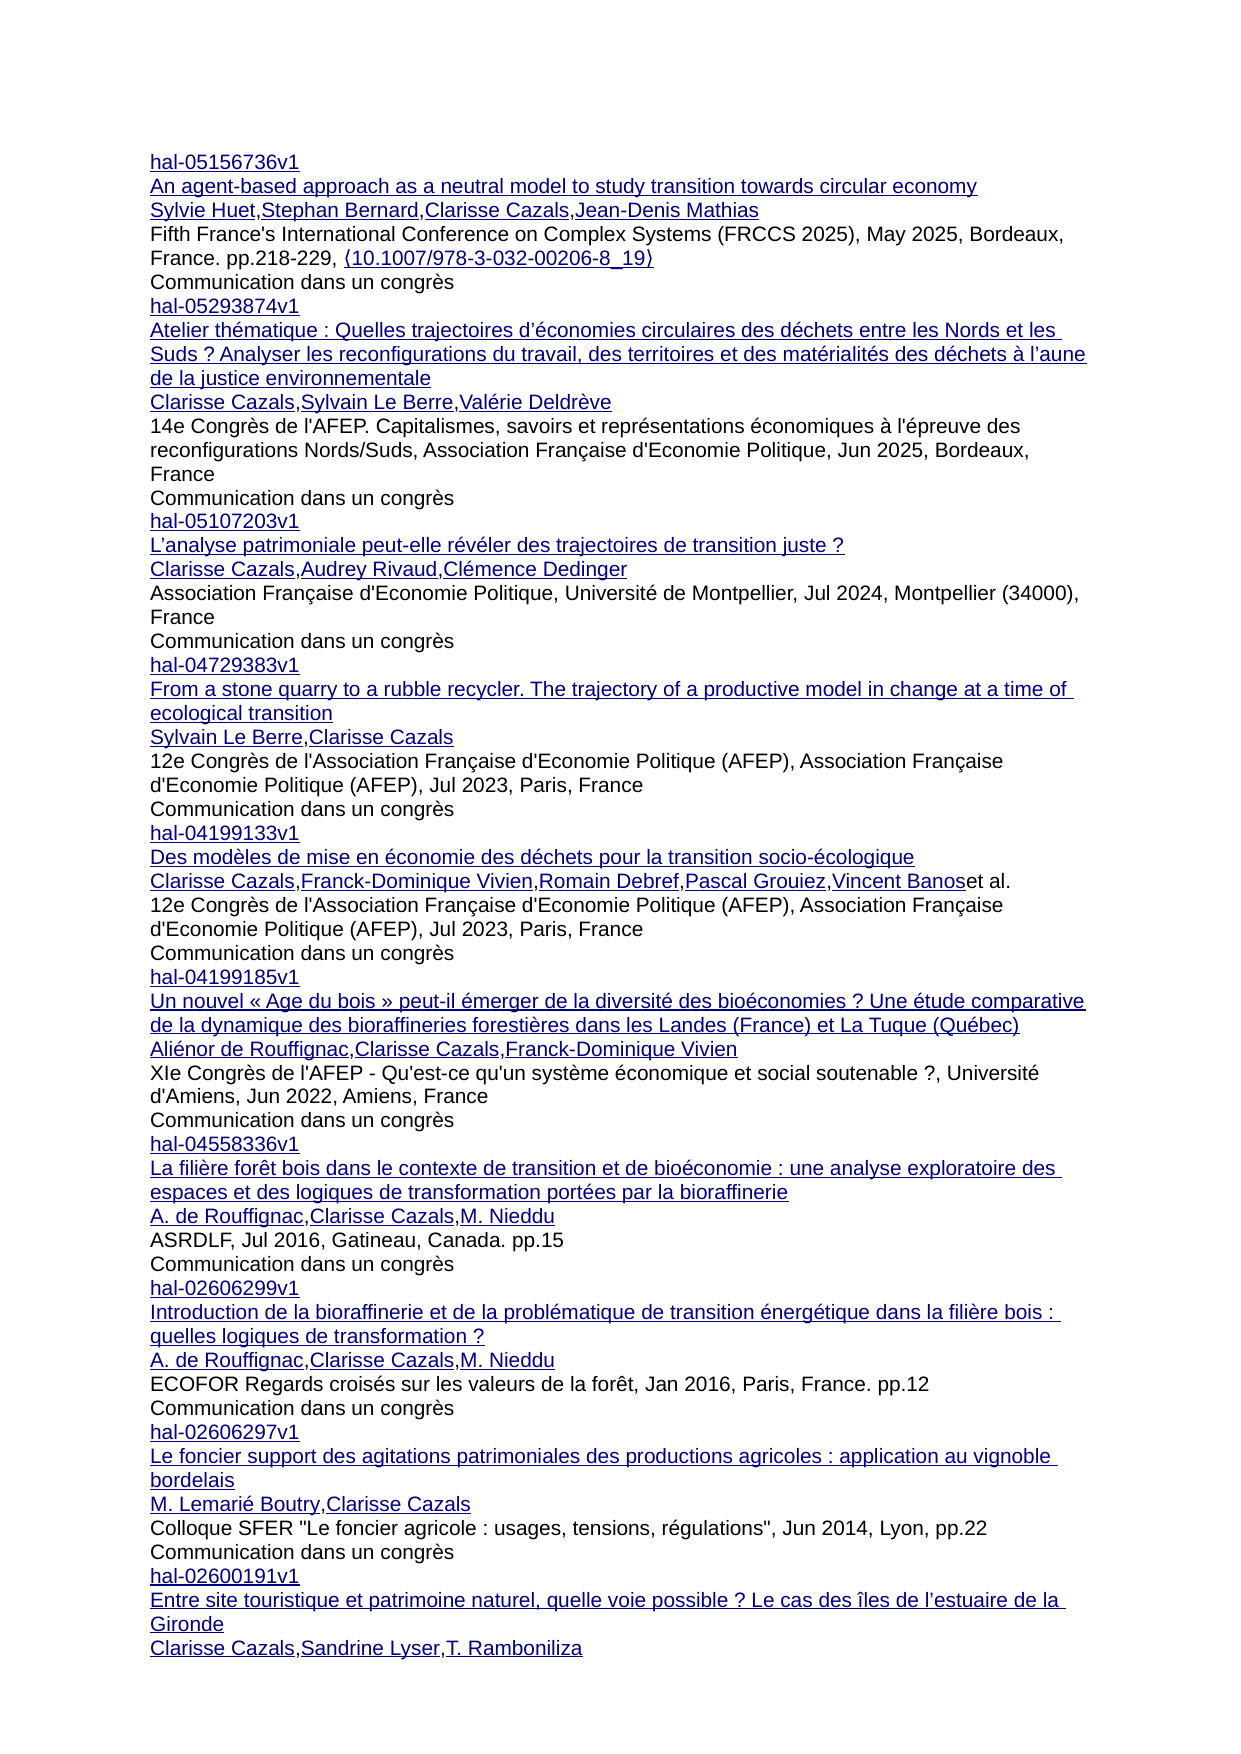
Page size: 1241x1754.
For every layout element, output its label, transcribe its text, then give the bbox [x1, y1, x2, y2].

table_cell Un nouvel « Age du bois » peut-il émerger de la diversité des bioéconomies ? Une étude comparative de la dynamique des bioraffineries forestières dans les Landes (France) et La Tuque (Québec) Aliénor de Rouffignac,Clarisse Cazals,Franck-Dominique Vivien XIe Congrès de l'AFEP - Qu'est-ce qu'un système économique et social soutenable ?, Université d'Amiens, Jun 2022, Amiens, France Communication dans un congrès hal-04558336v1 [150, 989, 1090, 1156]
table_cell Le foncier support des agitations patrimoniales des productions agricoles : application au vignoble bordelais M. Lemarié Boutry,Clarisse Cazals Colloque SFER "Le foncier agricole : usages, tensions, régulations", Jun 2014, Lyon, pp.22 Communication dans un congrès hal-02600191v1 [150, 1444, 1090, 1587]
table_cell From a stone quarry to a rubble recycler. The trajectory of a productive model in change at a time of ecological transition Sylvain Le Berre,Clarisse Cazals 12e Congrès de l'Association Française d'Economie Politique (AFEP), Association Française d'Economie Politique (AFEP), Jul 2023, Paris, France Communication dans un congrès hal-04199133v1 [150, 677, 1090, 845]
table_cell hal-05156736v1 [150, 150, 1090, 174]
table_cell La filière forêt bois dans le contexte de transition et de bioéconomie : une analyse exploratoire des espaces et des logiques de transformation portées par la bioraffinerie A. de Rouffignac,Clarisse Cazals,M. Nieddu ASRDLF, Jul 2016, Gatineau, Canada. pp.15 Communication dans un congrès hal-02606299v1 [150, 1156, 1090, 1300]
table_cell L’analyse patrimoniale peut-elle révéler des trajectoires de transition juste ? Clarisse Cazals,Audrey Rivaud,Clémence Dedinger Association Française d'Economie Politique, Université de Montpellier, Jul 2024, Montpellier (34000), France Communication dans un congrès hal-04729383v1 [150, 533, 1090, 677]
table_cell Entre site touristique et patrimoine naturel, quelle voie possible ? Le cas des îles de l’estuaire de la Gironde Clarisse Cazals,Sandrine Lyser,T. Ramboniliza [150, 1588, 1090, 1659]
table_cell Introduction de la bioraffinerie et de la problématique de transition énergétique dans la filière bois : quelles logiques de transformation ? A. de Rouffignac,Clarisse Cazals,M. Nieddu ECOFOR Regards croisés sur les valeurs de la forêt, Jan 2016, Paris, France. pp.12 Communication dans un congrès hal-02606297v1 [150, 1300, 1090, 1444]
table_cell Atelier thématique : Quelles trajectoires d’économies circulaires des déchets entre les Nords et les Suds ? Analyser les reconfigurations du travail, des territoires et des matérialités des déchets à l’aune de la justice environnementale Clarisse Cazals,Sylvain Le Berre,Valérie Deldrève 14e Congrès de l'AFEP. Capitalismes, savoirs et représentations économiques à l'épreuve des reconfigurations Nords/Suds, Association Française d'Economie Politique, Jun 2025, Bordeaux, France Communication dans un congrès hal-05107203v1 [150, 318, 1090, 533]
table_cell Des modèles de mise en économie des déchets pour la transition socio-écologique Clarisse Cazals,Franck-Dominique Vivien,Romain Debref,Pascal Grouiez,Vincent Banoset al. 12e Congrès de l'Association Française d'Economie Politique (AFEP), Association Française d'Economie Politique (AFEP), Jul 2023, Paris, France Communication dans un congrès hal-04199185v1 [150, 845, 1090, 988]
table_cell An agent-based approach as a neutral model to study transition towards circular economy Sylvie Huet,Stephan Bernard,Clarisse Cazals,Jean-Denis Mathias Fifth France's International Conference on Complex Systems (FRCCS 2025), May 2025, Bordeaux, France. pp.218-229, ⟨10.1007/978-3-032-00206-8_19⟩ Communication dans un congrès hal-05293874v1 [150, 174, 1090, 318]
